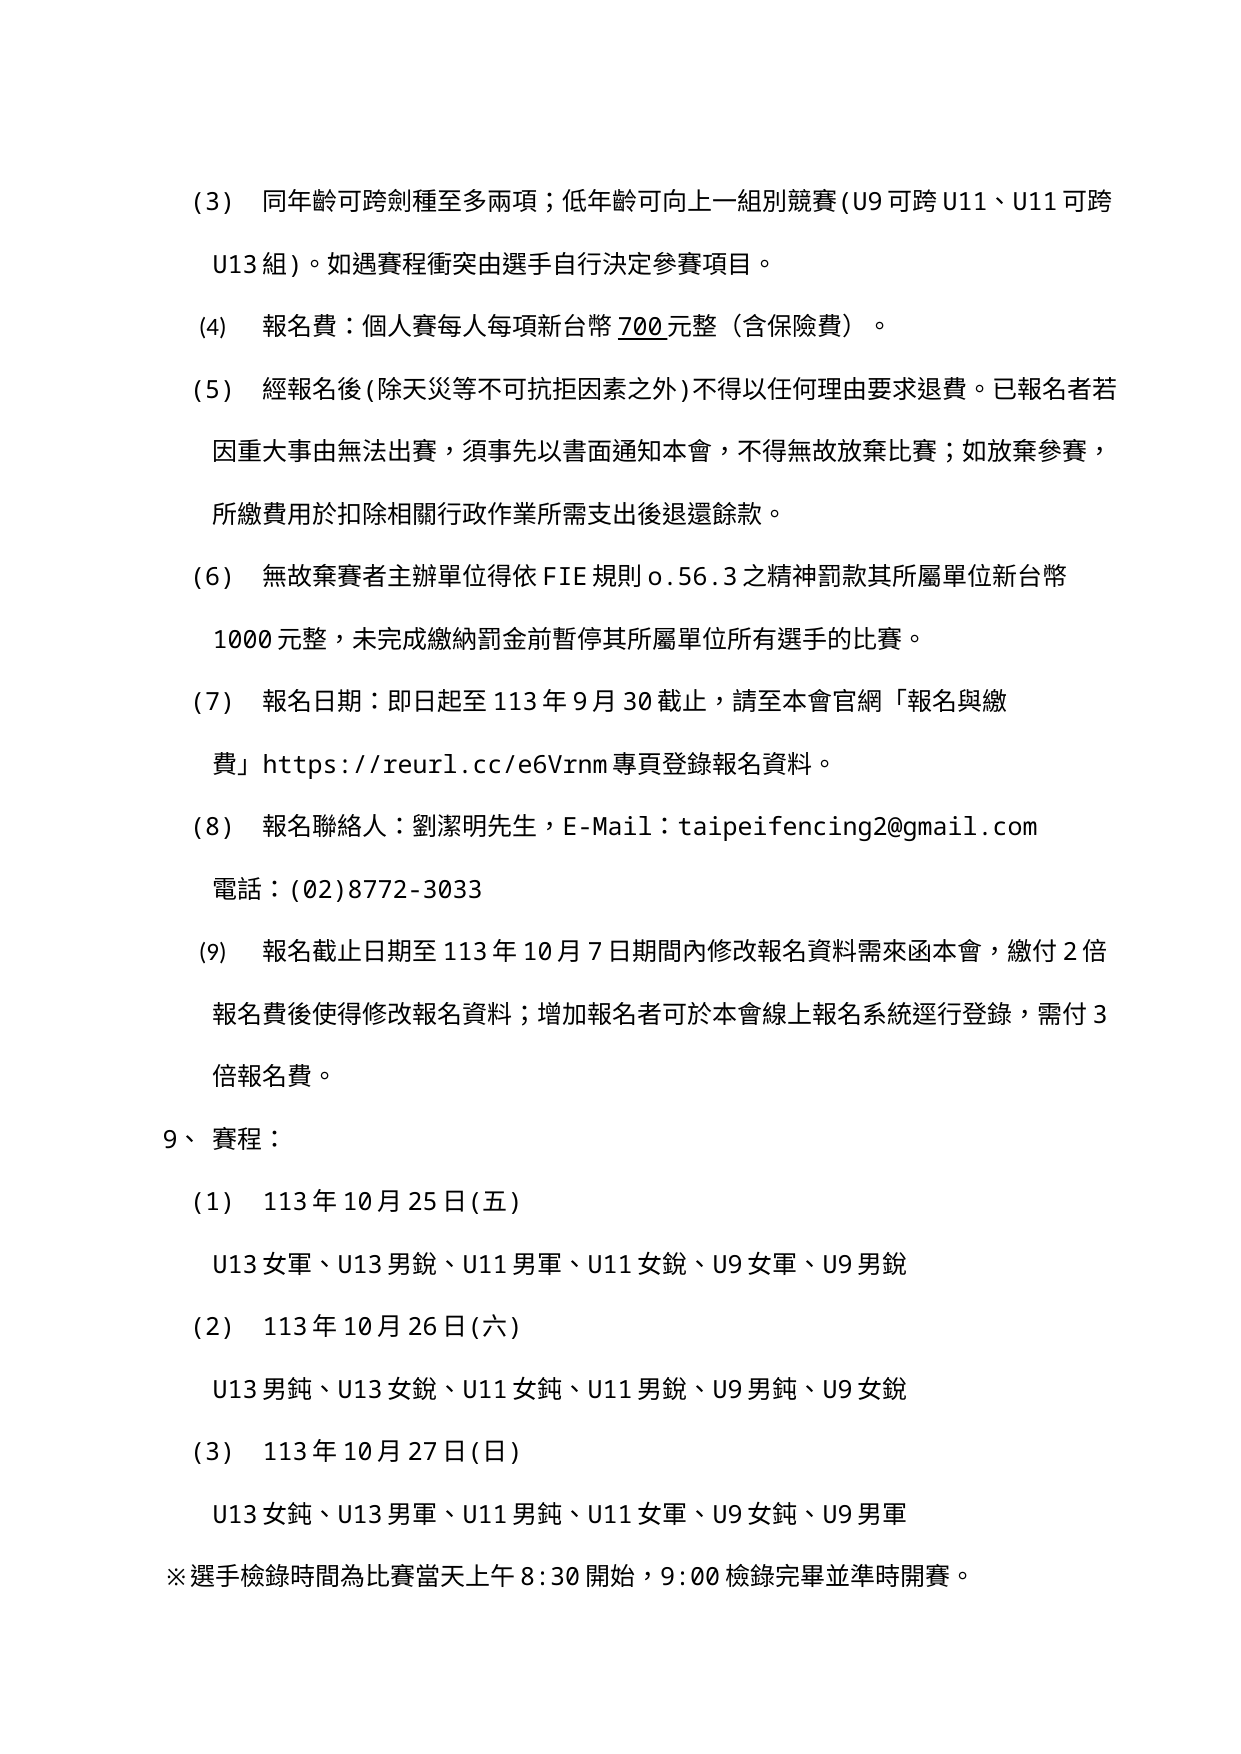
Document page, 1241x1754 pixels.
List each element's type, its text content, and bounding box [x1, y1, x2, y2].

list 113年10月27日(日) [212, 1408, 1128, 1471]
text U13女鈍、U13男軍、U11男鈍、U11女軍、U9女鈍、U9男軍 [212, 1471, 1128, 1533]
list 無故棄賽者主辦單位得依FIE規則o.56.3之精神罰款其所屬單位新台幣1000元整，未完成繳納罰金前暫停其所屬單位所有選手的比賽。 [212, 533, 1128, 658]
list 報名截止日期至113年10月7日期間內修改報名資料需來函本會，繳付2倍報名費後使得修改報名資料；增加報名者可於本會線上報名系統逕行登錄，需付3倍報名費。 [212, 908, 1128, 1096]
list 報名費：個人賽每人每項新台幣700元整（含保險費）。 [212, 283, 1128, 346]
list 報名日期：即日起至113年9月30截止，請至本會官網「報名與繳費」https://reurl.cc/e6Vrnm專頁登錄報名資料。 [212, 658, 1128, 783]
list 經報名後(除天災等不可抗拒因素之外)不得以任何理由要求退費。已報名者若因重大事由無法出賽，須事先以書面通知本會，不得無故放棄比賽；如放棄參賽，所繳費用於扣除相關行政作業所需支出後退還餘款。 [212, 346, 1128, 533]
list 113年10月25日(五) [212, 1158, 1128, 1221]
list 賽程： [162, 1096, 1128, 1158]
list 113年10月26日(六) [212, 1283, 1128, 1346]
list 同年齡可跨劍種至多兩項；低年齡可向上一組別競賽(U9可跨U11、U11可跨U13組)。如遇賽程衝突由選手自行決定參賽項目。 [212, 158, 1128, 283]
text U13女軍、U13男銳、U11男軍、U11女銳、U9女軍、U9男銳 [212, 1221, 1128, 1283]
text ※選手檢錄時間為比賽當天上午8:30開始，9:00檢錄完畢並準時開賽。 [112, 1533, 1128, 1596]
list 報名聯絡人：劉潔明先生，E-Mail：taipeifencing2@gmail.com [212, 783, 1128, 846]
text 電話：(02)8772-3033 [212, 846, 1128, 908]
text U13男鈍、U13女銳、U11女鈍、U11男銳、U9男鈍、U9女銳 [212, 1346, 1128, 1408]
